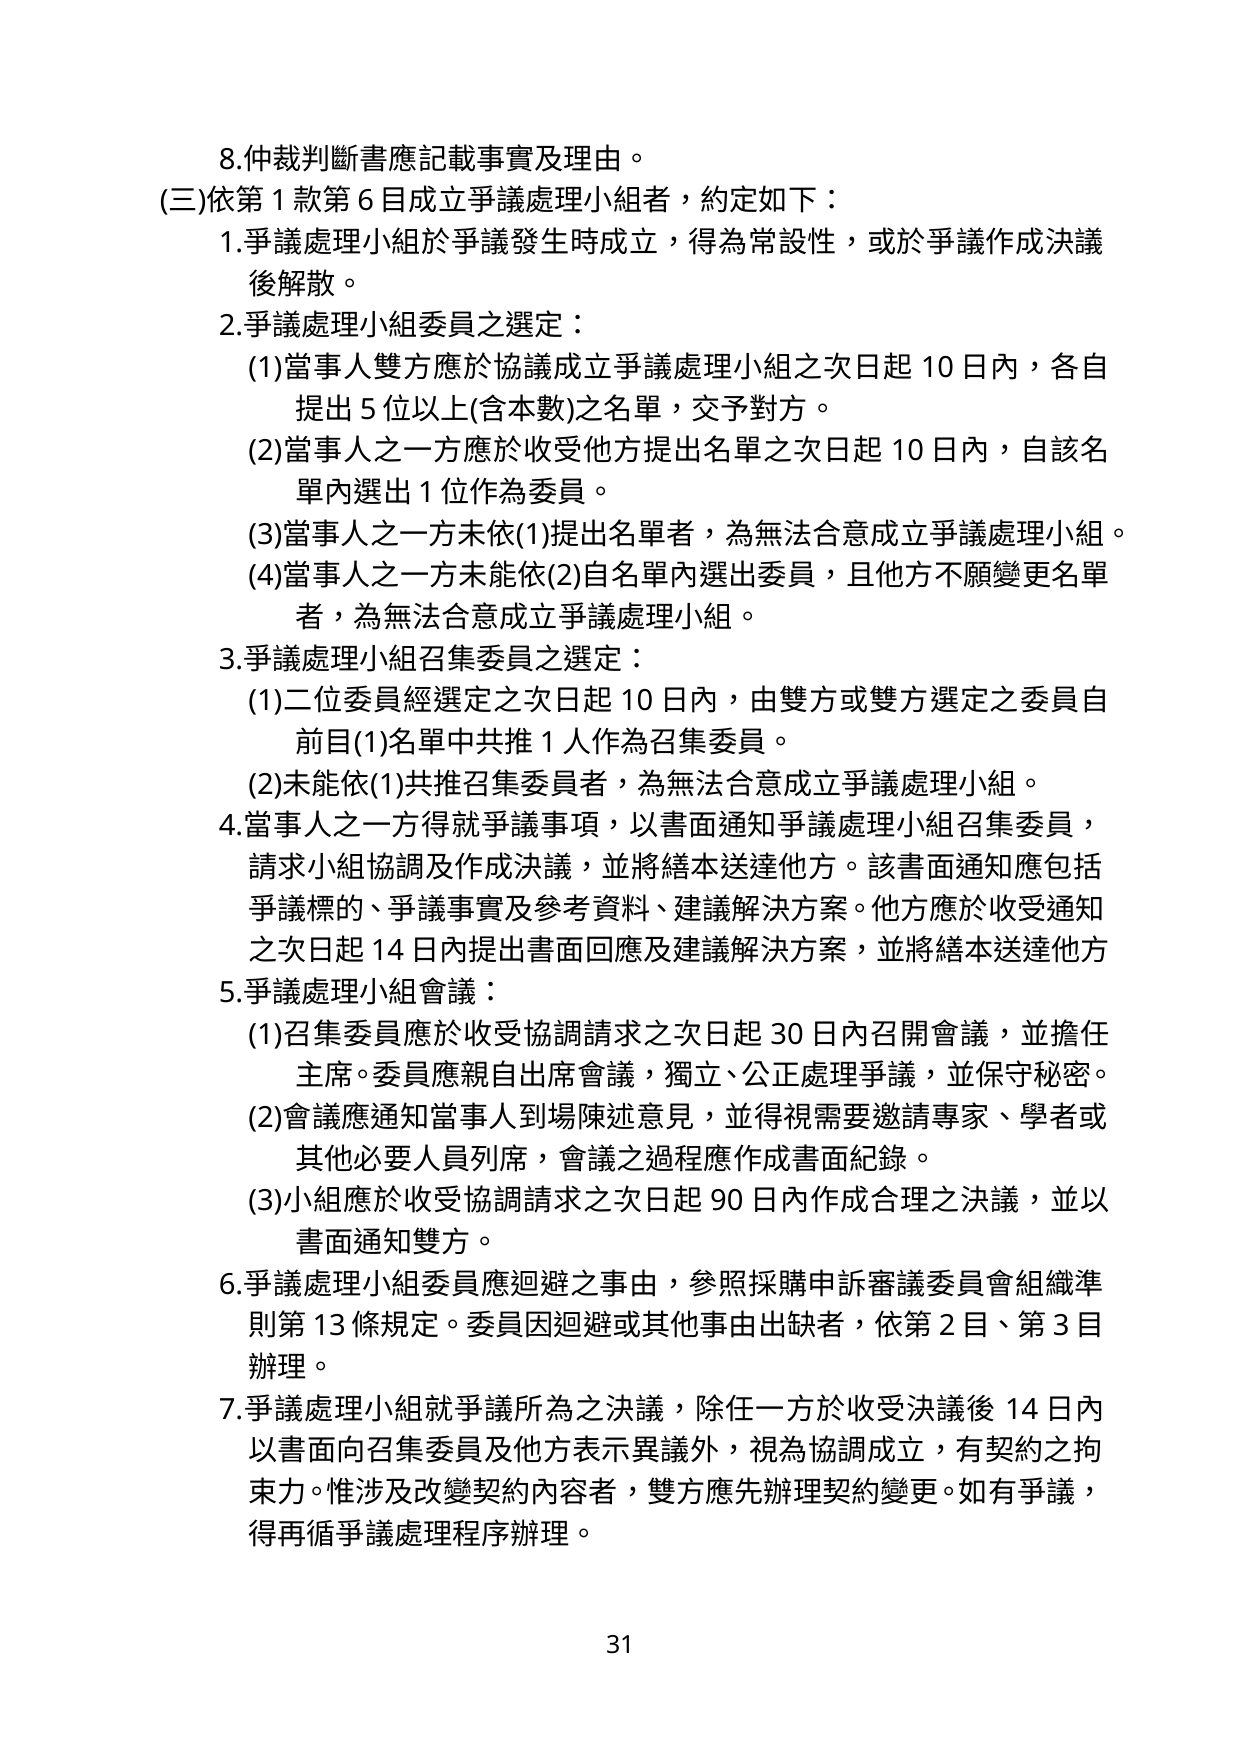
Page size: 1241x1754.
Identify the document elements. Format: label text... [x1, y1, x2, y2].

text (4)當事人之一方未能依(2)自名單內選出委員，且他方不願變更名單者，為無法合意成立爭議處理小組。 [248, 552, 1110, 636]
text (三)依第1款第6目成立爭議處理小組者，約定如下： [159, 177, 1110, 219]
text 1.爭議處理小組於爭議發生時成立，得為常設性，或於爭議作成決議後解散。 [218, 219, 1104, 302]
text 7.爭議處理小組就爭議所為之決議，除任一方於收受決議後14日內以書面向召集委員及他方表示異議外，視為協調成立，有契約之拘束力。惟涉及改變契約內容者，雙方應先辦理契約變更。如有爭議，得再循爭議處理程序辦理。 [218, 1386, 1104, 1552]
text 4.當事人之一方得就爭議事項，以書面通知爭議處理小組召集委員，請求小組協調及作成決議，並將繕本送達他方。該書面通知應包括爭議標的、爭議事實及參考資料、建議解決方案。他方應於收受通知之次日起14日內提出書面回應及建議解決方案，並將繕本送達他方。 [218, 802, 1104, 969]
text 5.爭議處理小組會議： [218, 969, 1104, 1011]
text (3)當事人之一方未依(1)提出名單者，為無法合意成立爭議處理小組。 [248, 511, 1110, 552]
text (2)會議應通知當事人到場陳述意見，並得視需要邀請專家、學者或其他必要人員列席，會議之過程應作成書面紀錄。 [248, 1094, 1110, 1177]
text 3.爭議處理小組召集委員之選定： [218, 636, 1104, 677]
text (1)當事人雙方應於協議成立爭議處理小組之次日起10日內，各自提出5位以上(含本數)之名單，交予對方。 [248, 344, 1110, 427]
text (3)小組應於收受協調請求之次日起90日內作成合理之決議，並以書面通知雙方。 [248, 1177, 1110, 1261]
text (1)召集委員應於收受協調請求之次日起30日內召開會議，並擔任主席。委員應親自出席會議，獨立、公正處理爭議，並保守秘密。 [248, 1011, 1110, 1094]
text (2)未能依(1)共推召集委員者，為無法合意成立爭議處理小組。 [248, 761, 1110, 802]
text 2.爭議處理小組委員之選定： [218, 302, 1104, 344]
text (2)當事人之一方應於收受他方提出名單之次日起10日內，自該名單內選出1位作為委員。 [248, 427, 1110, 511]
text 8.仲裁判斷書應記載事實及理由。 [218, 136, 1104, 177]
text 6.爭議處理小組委員應迴避之事由，參照採購申訴審議委員會組織準則第13條規定。委員因迴避或其他事由出缺者，依第2目、第3目辦理。 [218, 1261, 1104, 1386]
text (1)二位委員經選定之次日起10日內，由雙方或雙方選定之委員自前目(1)名單中共推1人作為召集委員。 [248, 677, 1110, 761]
